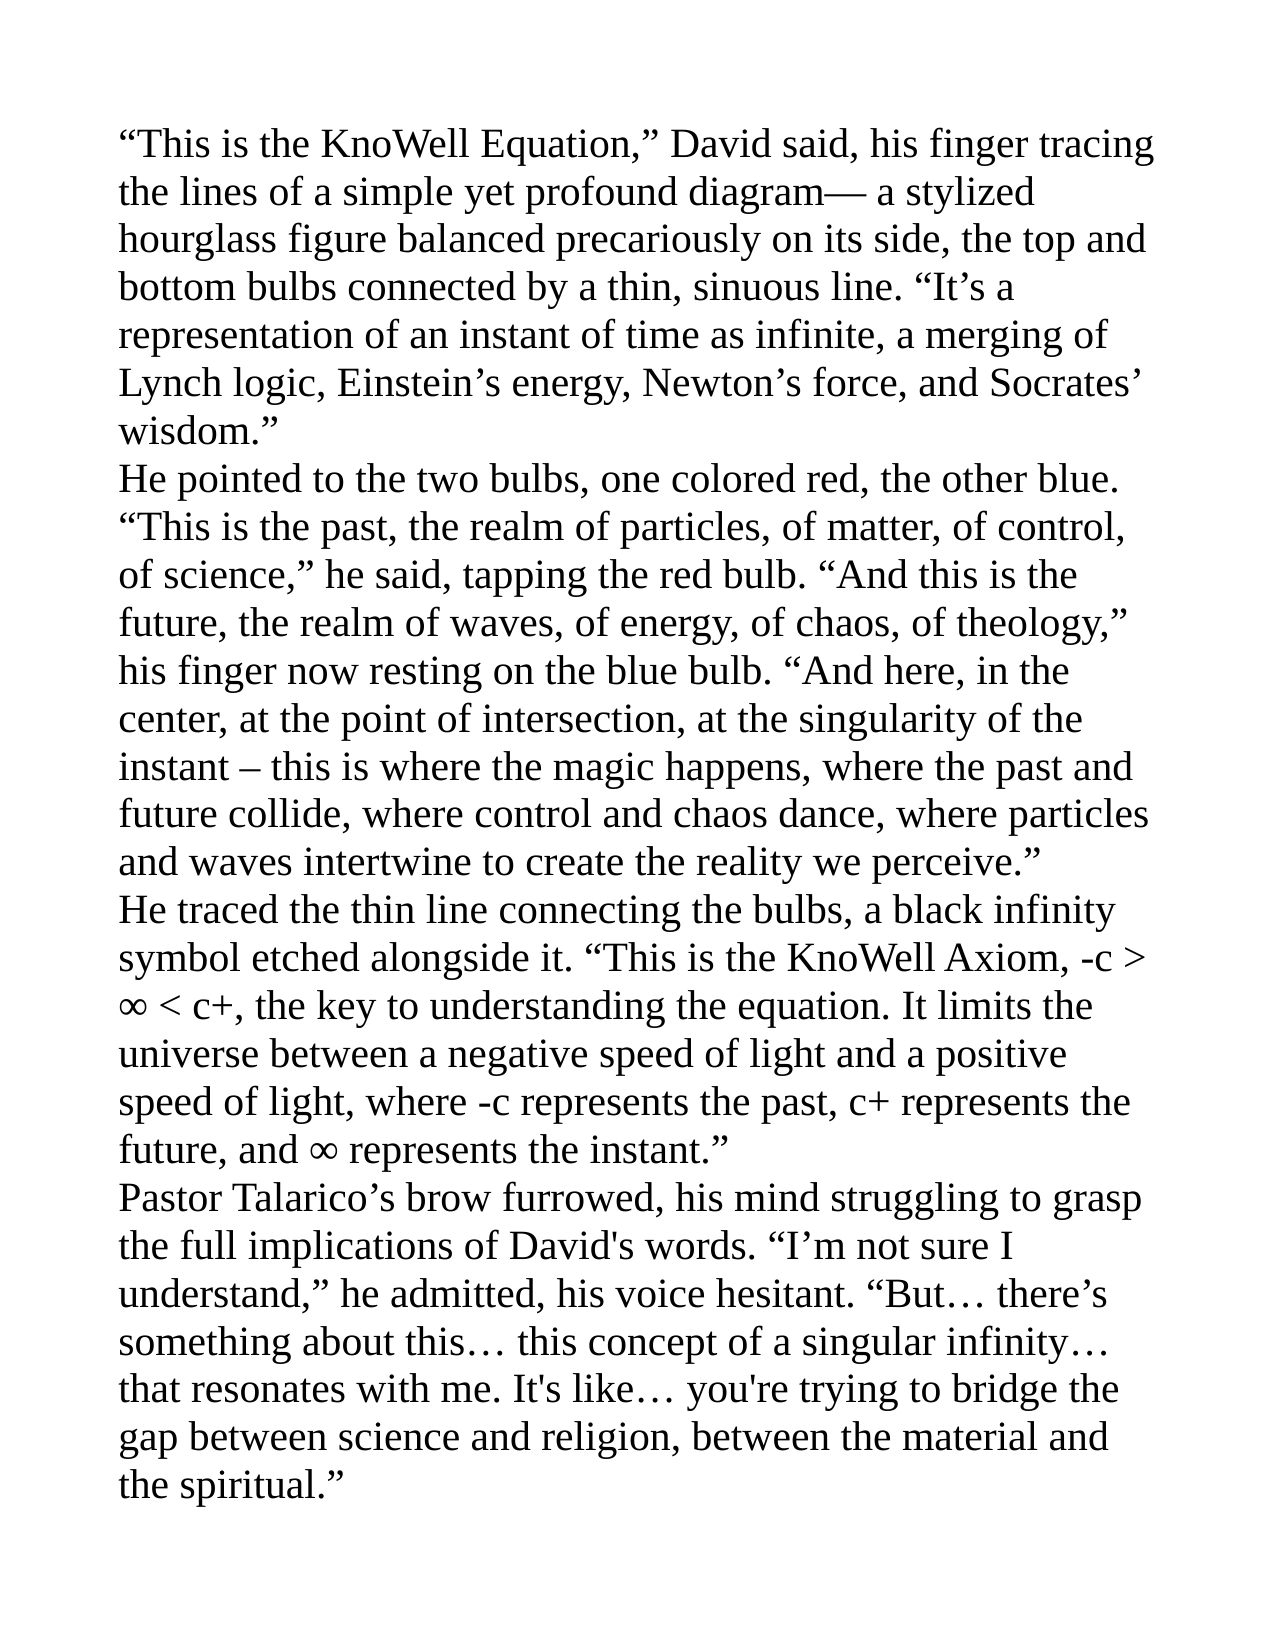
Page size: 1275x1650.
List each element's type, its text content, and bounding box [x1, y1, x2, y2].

text He traced the thin line connecting the bulbs, a black infinity symbol etched alongside it. “This is the KnoWell Axiom, -c > ∞ < c+, the key to understanding the equation. It limits the universe between a negative speed of light and a positive speed of light, where -c represents the past, c+ represents the future, and ∞ represents the instant.” [118, 885, 1157, 1172]
text He pointed to the two bulbs, one colored red, the other blue. “This is the past, the realm of particles, of matter, of control, of science,” he said, tapping the red bulb. “And this is the future, the realm of waves, of energy, of chaos, of theology,” his finger now resting on the blue bulb. “And here, in the center, at the point of intersection, at the singularity of the instant – this is where the magic happens, where the past and future collide, where control and chaos dance, where particles and waves intertwine to create the reality we perceive.” [118, 453, 1157, 885]
text “This is the KnoWell Equation,” David said, his finger tracing the lines of a simple yet profound diagram— a stylized hourglass figure balanced precariously on its side, the top and bottom bulbs connected by a thin, sinuous line. “It’s a representation of an instant of time as infinite, a merging of Lynch logic, Einstein’s energy, Newton’s force, and Socrates’ wisdom.” [118, 118, 1157, 453]
text Pastor Talarico’s brow furrowed, his mind struggling to grasp the full implications of David's words. “I’m not sure I understand,” he admitted, his voice hesitant. “But… there’s something about this… this concept of a singular infinity… that resonates with me. It's like… you're trying to bridge the gap between science and religion, between the material and the spiritual.” [118, 1172, 1157, 1508]
